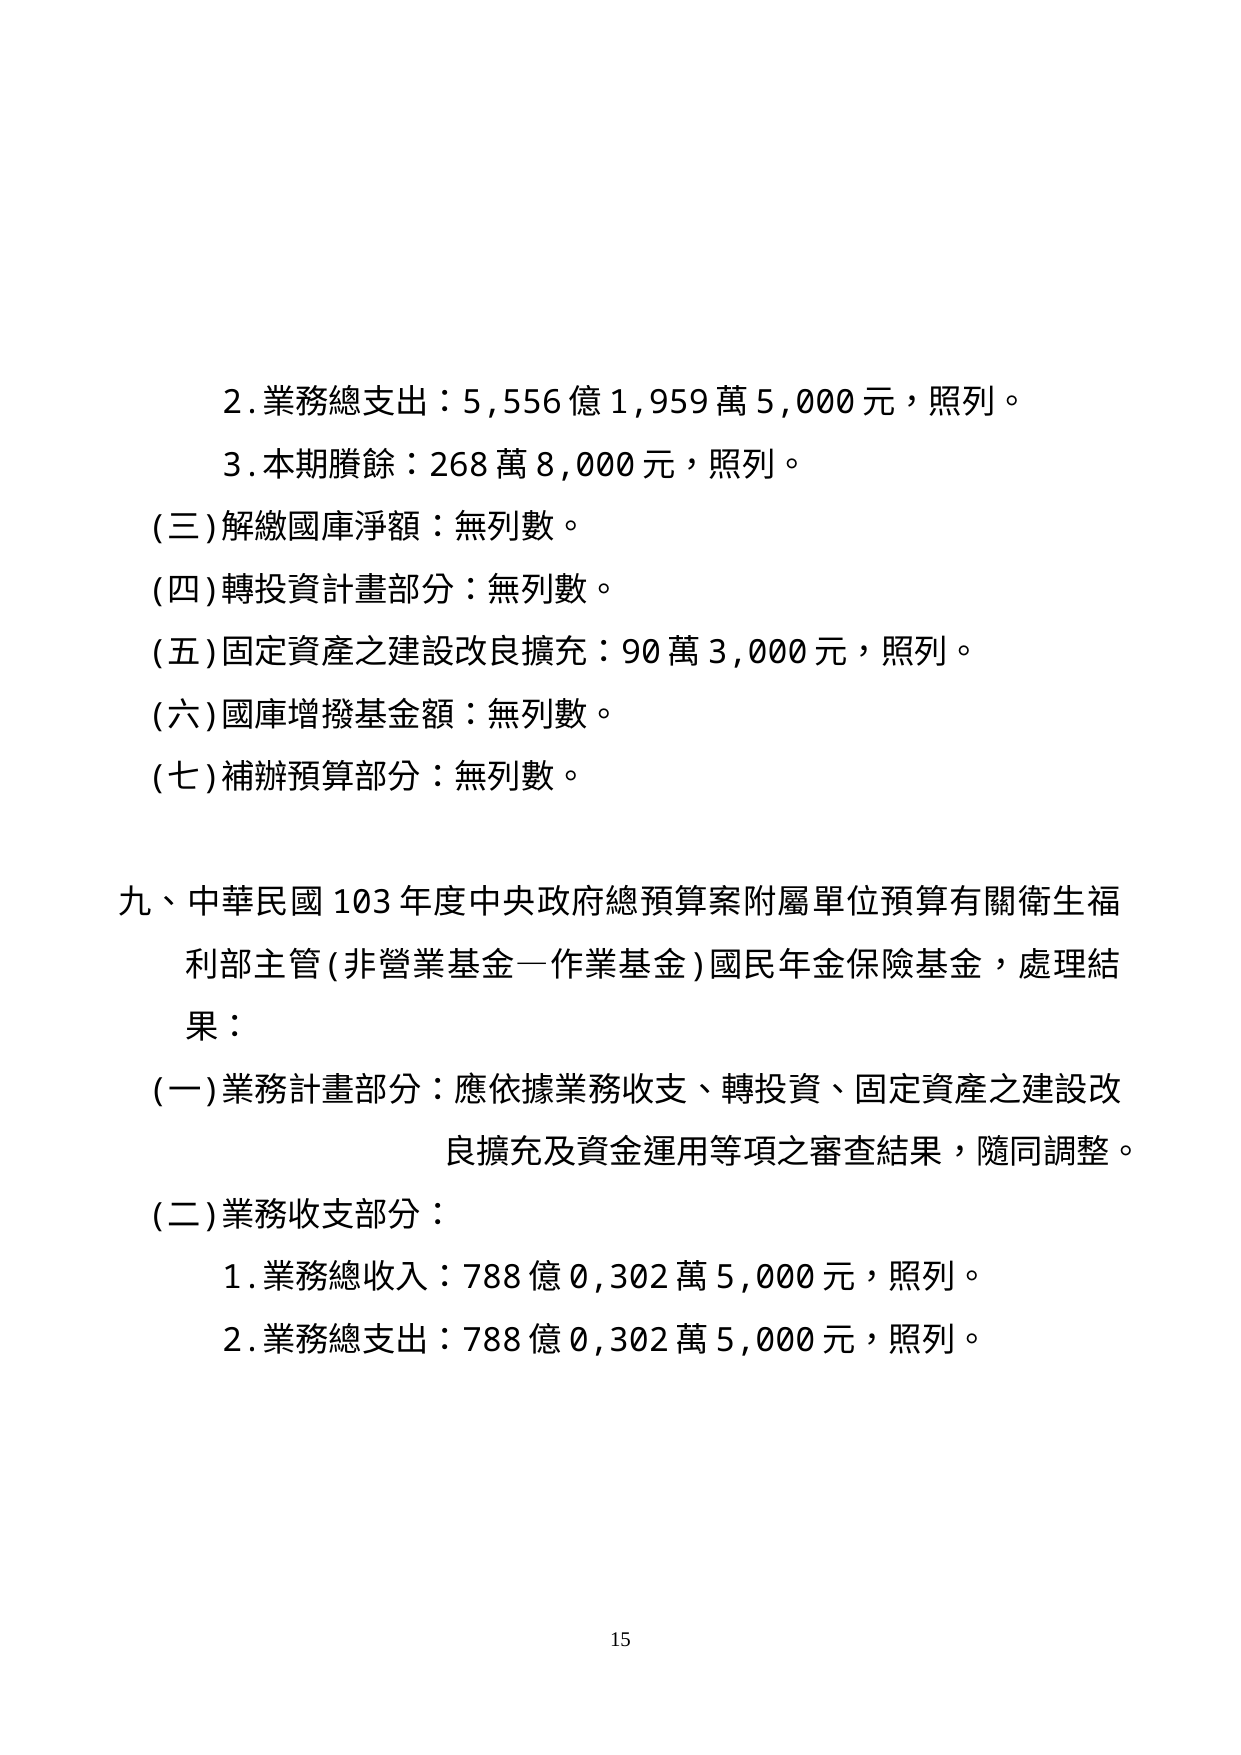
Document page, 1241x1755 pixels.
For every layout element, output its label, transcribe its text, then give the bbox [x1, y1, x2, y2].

text (五)固定資產之建設改良擴充：90萬3,000元，照列。 [147, 608, 1138, 670]
text 3.本期賸餘：268萬8,000元，照列。 [222, 420, 1122, 483]
text 1.業務總收入：788億0,302萬5,000元，照列。 [222, 1233, 1122, 1295]
text (二)業務收支部分： [147, 1170, 1138, 1233]
text (四)轉投資計畫部分：無列數。 [147, 545, 1138, 608]
text 2.業務總支出：788億0,302萬5,000元，照列。 [222, 1295, 1122, 1358]
text 九、中華民國103年度中央政府總預算案附屬單位預算有關衛生福利部主管(非營業基金—作業基金)國民年金保險基金，處理結果： [118, 858, 1122, 1045]
text (六)國庫增撥基金額：無列數。 [147, 670, 1138, 733]
text 2.業務總支出：5,556億1,959萬5,000元，照列。 [222, 358, 1122, 420]
text (一)業務計畫部分：應依據業務收支、轉投資、固定資產之建設改良擴充及資金運用等項之審查結果，隨同調整。 [148, 1045, 1138, 1170]
text (三)解繳國庫淨額：無列數。 [147, 483, 1138, 545]
text (七)補辦預算部分：無列數。 [147, 733, 1138, 795]
